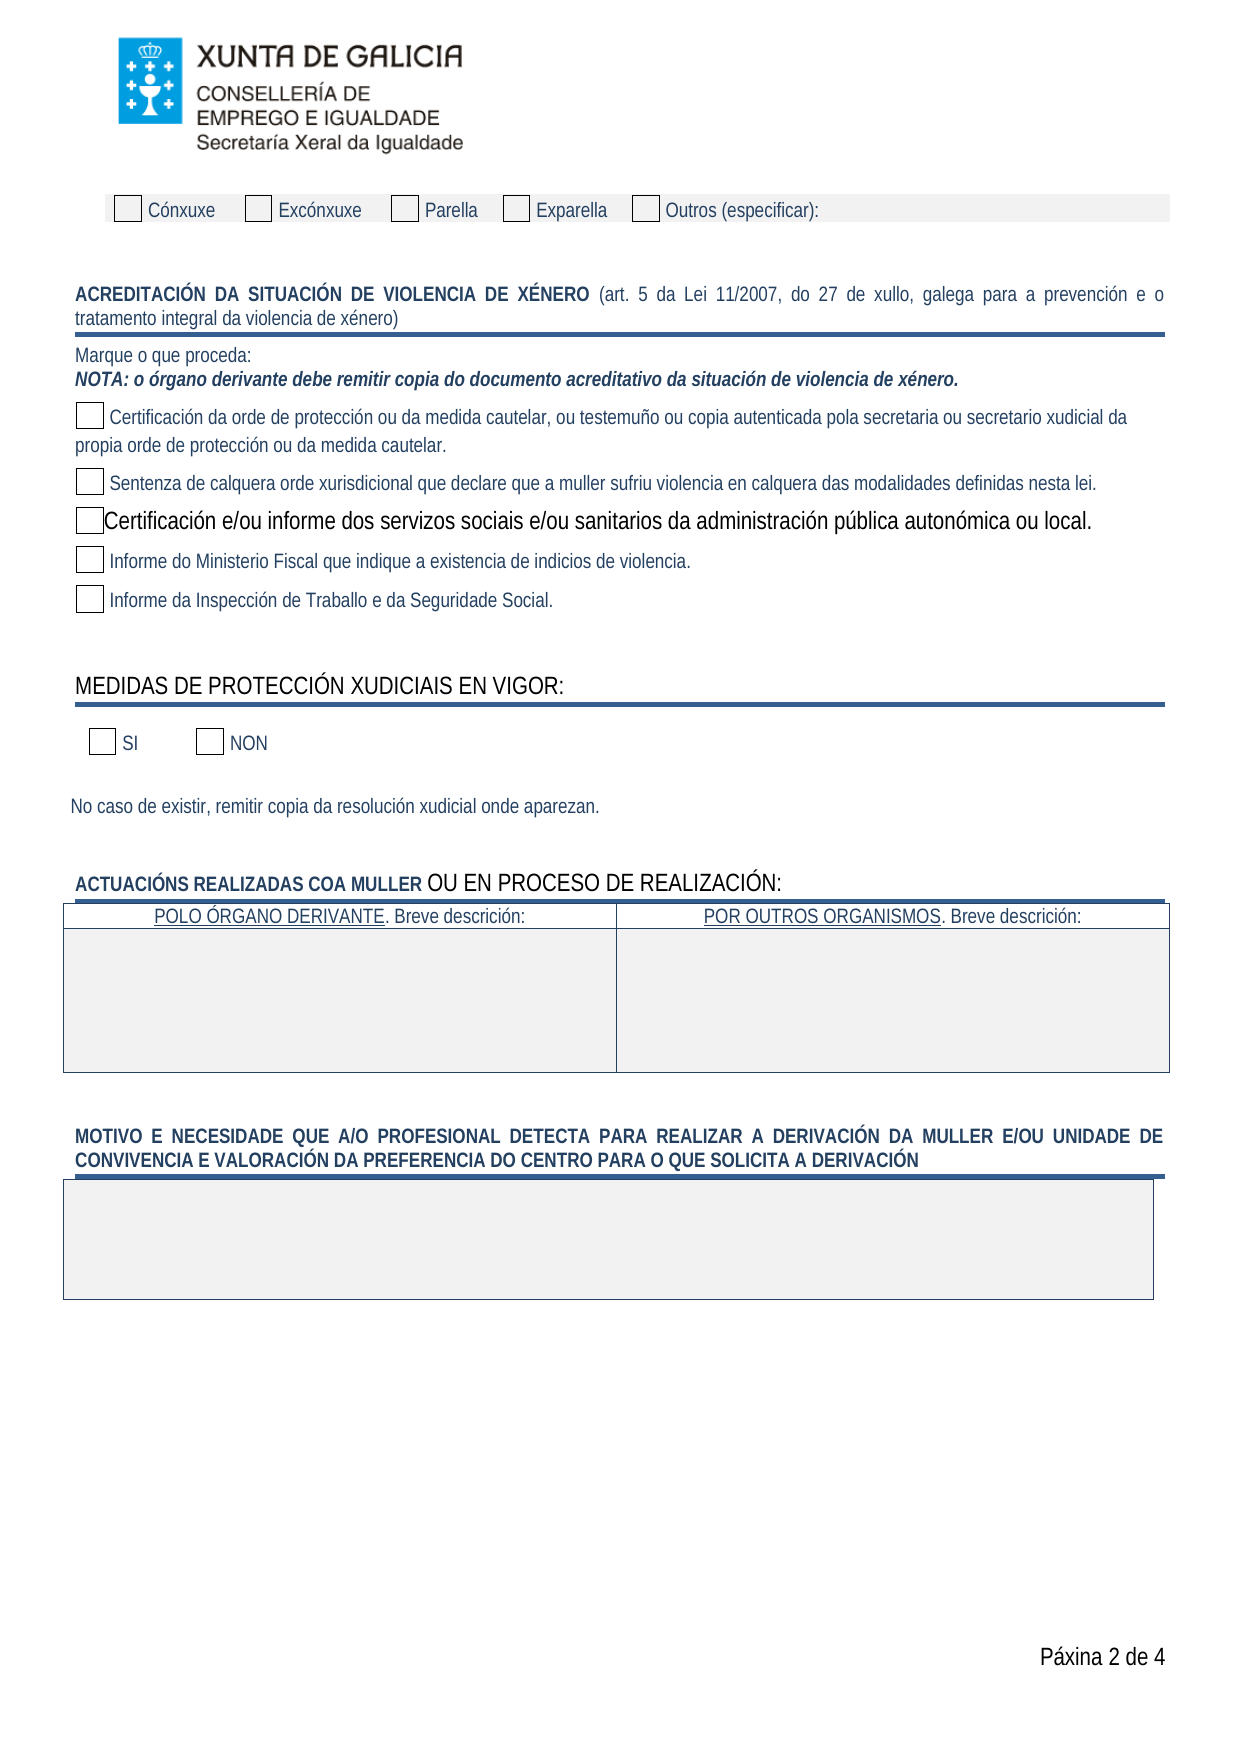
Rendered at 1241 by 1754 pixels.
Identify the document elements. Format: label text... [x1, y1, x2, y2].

text Informe do Ministerio Fiscal que indique a existencia de indicios de violencia. [75, 545, 1165, 573]
picture [127, 80, 136, 90]
table_header POR OUTROS ORGANISMOS. Breve descrición: [617, 904, 1169, 928]
table_header [59, 707, 85, 771]
text NOTA: o órgano derivante debe remitir copia do documento acreditativo da situación de violencia de xénero. [75, 367, 1165, 391]
text Certificación e/ou informe dos servizos sociais e/ou sanitarios da administración pública autonómica ou local. [75, 506, 1165, 534]
text ACREDITACIÓN DA SITUACIÓN DE VIOLENCIA DE XÉNERO (art. 5 da Lei 11/2007, do 27 de xullo, galega para a prevención e o tratamento integral da violencia de xénero) [75, 282, 1165, 332]
picture [145, 75, 155, 84]
picture [142, 43, 158, 57]
picture [164, 100, 173, 108]
picture [140, 87, 160, 115]
table_header [479, 707, 697, 771]
text Certificación da orde de protección ou da medida cautelar, ou testemuño ou copia autenticada pola secretaria ou secretario xudicial da propia orde de protección ou da medida cautelar. [75, 401, 1165, 457]
table_cell [617, 929, 1169, 1072]
text Sentenza de calquera orde xurisdicional que declare que a muller sufriu violencia en calquera das modalidades definidas nesta lei. [75, 467, 1165, 495]
table_header Cónxuxe Excónxuxe Parella Exparella Outros (especificar): [105, 194, 1170, 222]
picture [127, 100, 136, 108]
text MOTIVO E NECESIDADE QUE A/O PROFESIONAL DETECTA PARA REALIZAR A DERIVACIÓN DA MULLER E/OU UNIDADE DE CONVIVENCIA E VALORACIÓN DA PREFERENCIA DO CENTRO PARA O QUE SOLICITA A DERIVACIÓN [75, 1124, 1165, 1174]
picture [127, 62, 136, 71]
table_cell No caso de existir, remitir copia da resolución xudicial onde aparezan. [62, 776, 695, 836]
text Marque o que proceda: [75, 343, 1165, 367]
picture [146, 62, 155, 71]
picture [164, 62, 173, 71]
text Informe da Inspección de Traballo e da Seguridade Social. [75, 584, 1165, 613]
picture [164, 81, 173, 90]
table_header POLO ÓRGANO DERIVANTE. Breve descrición: [64, 904, 616, 928]
table_header [64, 1180, 1153, 1299]
text MEDIDAS DE PROTECCIÓN XUDICIAIS EN VIGOR: [75, 671, 1165, 702]
table_header SI NON [90, 711, 475, 771]
table_cell [64, 929, 616, 1072]
picture [118, 33, 493, 163]
text ACTUACIÓNS REALIZADAS COA MULLER OU EN PROCESO DE REALIZACIÓN: [75, 868, 1165, 899]
